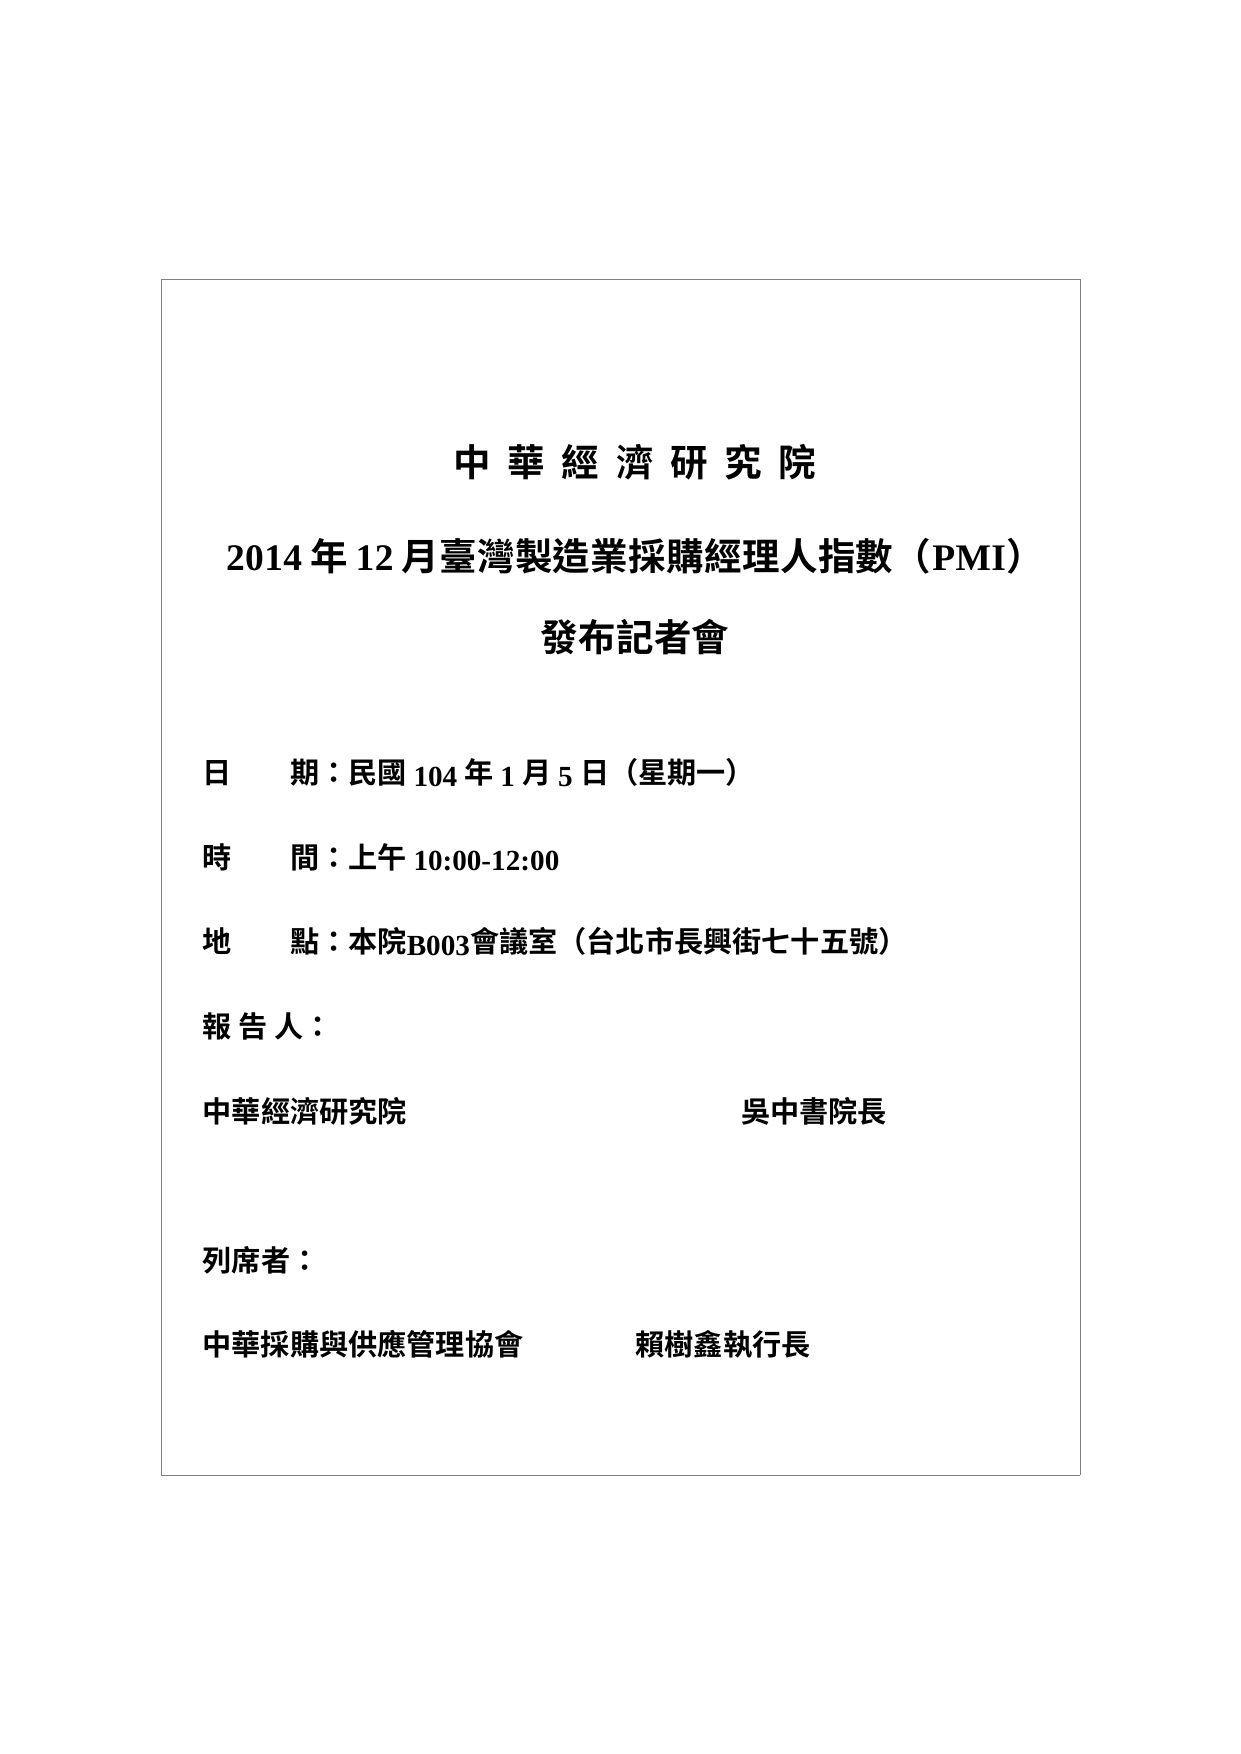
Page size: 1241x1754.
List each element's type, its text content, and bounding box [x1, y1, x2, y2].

text 發布記者會 [202, 608, 1067, 662]
text 中華採購與供應管理協會 賴樹鑫執行長 [173, 1322, 1067, 1364]
text 報 告 人： [202, 1004, 1067, 1046]
text 日 期：民國 104 年 1 月 5 日（星期一） [202, 750, 1067, 792]
text 中華經濟研究院 吳中書院長 [202, 1088, 1067, 1131]
text 時 間：上午 10:00-12:00 [202, 834, 1067, 877]
text 地 點：本院B003會議室（台北市長興街七十五號） [202, 919, 1067, 961]
text 列席者： [202, 1237, 1067, 1280]
text 中華經濟研究院 [202, 433, 1067, 487]
text 2014年12月臺灣製造業採購經理人指數（PMI） [202, 527, 1067, 581]
